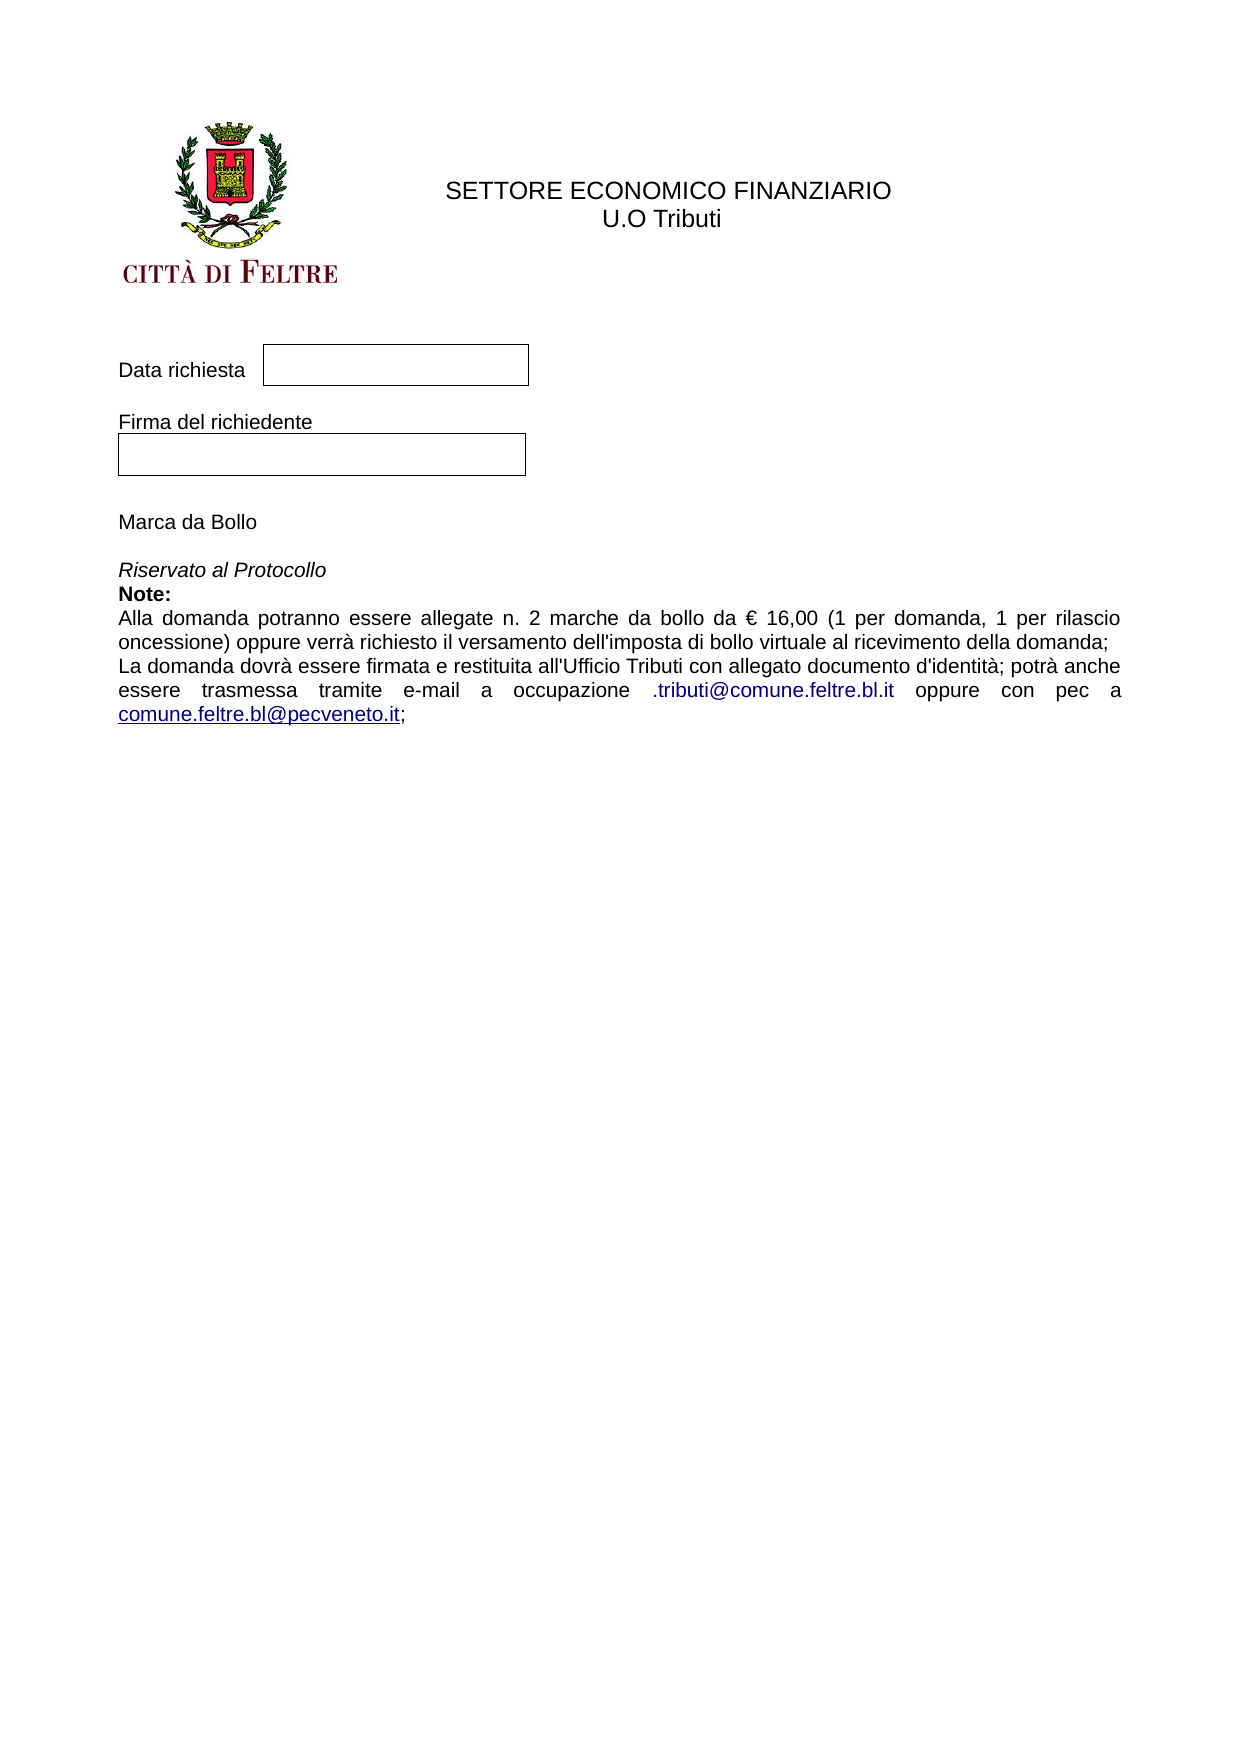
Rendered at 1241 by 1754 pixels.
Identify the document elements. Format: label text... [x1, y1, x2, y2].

picture [123, 122, 337, 283]
text Data richiesta [118, 344, 263, 386]
text Marca da Bollo [118, 510, 1122, 534]
text Riservato al Protocollo [118, 558, 1122, 582]
text Alla domanda potranno essere allegate n. 2 marche da bollo da € 16,00 (1 per domanda, 1 per rilascio oncessione) oppure verrà richiesto il versamento dell'imposta di bollo virtuale al ricevimento della domanda; [118, 606, 1122, 654]
text [529, 344, 1122, 386]
text La domanda dovrà essere firmata e restituita all'Ufficio Tributi con allegato documento d'identità; potrà anche essere trasmessa tramite e-mail a occupazione .tributi@comune.feltre.bl.it oppure con pec a comune.feltre.bl@pecveneto.it; [118, 654, 1122, 726]
text Firma del richiedente [118, 409, 1122, 433]
text Note: [118, 582, 1122, 606]
